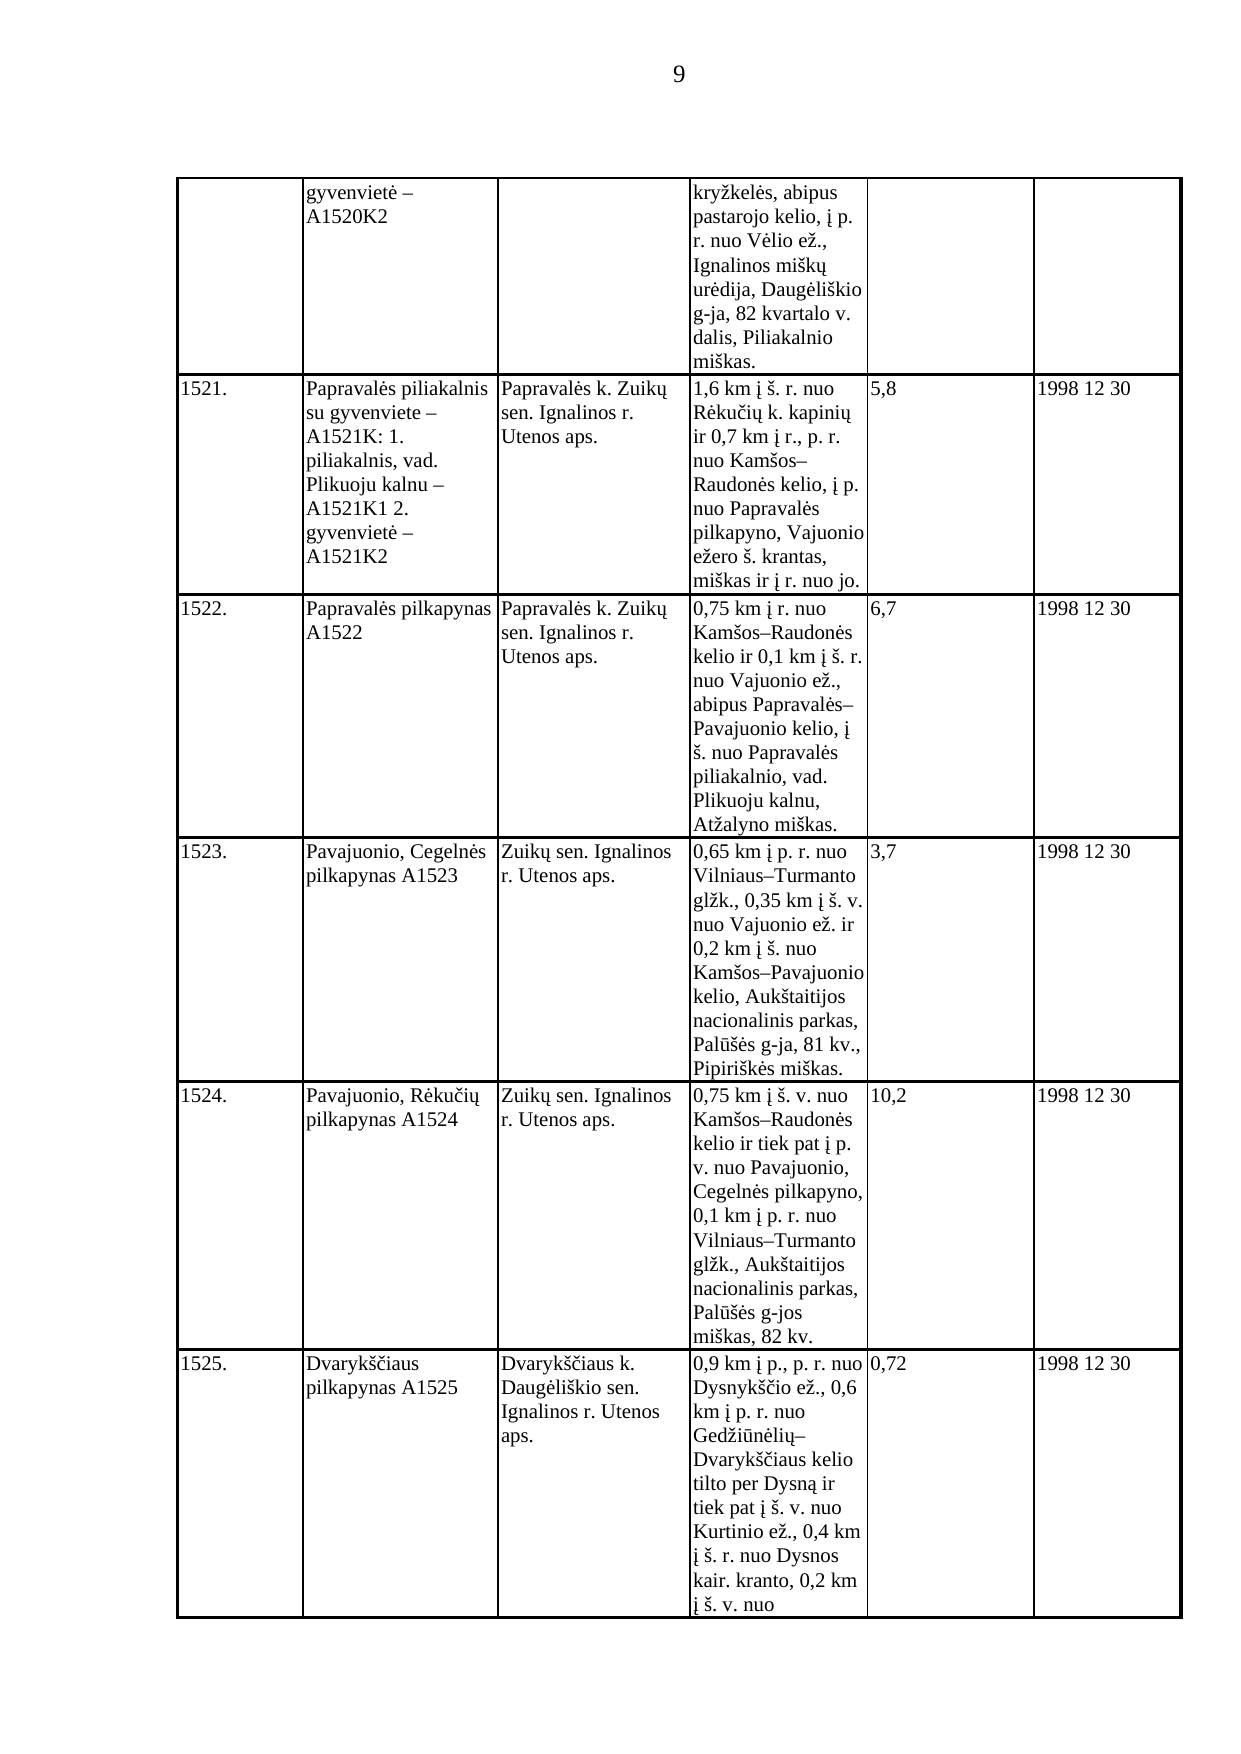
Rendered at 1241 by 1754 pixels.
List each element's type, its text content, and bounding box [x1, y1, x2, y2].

table_cell 1521. [179, 376, 302, 592]
table_cell [1035, 179, 1179, 373]
table_cell 3,7 [868, 839, 1033, 1080]
table_cell 0,9 km į p., p. r. nuo Dysnykščio ež., 0,6 km į p. r. nuo Gedžiūnėlių–Dvarykščiaus kelio tilto per Dysną ir tiek pat į š. v. nuo Kurtinio ež., 0,4 km į š. r. nuo Dysnos kair. kranto, 0,2 km į š. v. nuo [691, 1351, 867, 1616]
table_cell 1998 12 30 [1035, 1351, 1179, 1616]
table_cell 1,6 km į š. r. nuo Rėkučių k. kapinių ir 0,7 km į r., p. r. nuo Kamšos–Raudonės kelio, į p. nuo Papravalės pilkapyno, Vajuonio ežero š. krantas, miškas ir į r. nuo jo. [691, 376, 867, 592]
table_cell Papravalės pilkapynas A1522 [304, 596, 497, 836]
table_cell 10,2 [868, 1083, 1033, 1348]
table_cell [499, 179, 689, 373]
table_cell Pavajuonio, Cegelnės pilkapynas A1523 [304, 839, 497, 1080]
table_cell 1524. [179, 1083, 302, 1348]
table_cell Papravalės k. Zuikų sen. Ignalinos r. Utenos aps. [499, 596, 689, 836]
table_cell kryžkelės, abipus pastarojo kelio, į p. r. nuo Vėlio ež., Ignalinos miškų urėdija, Daugėliškio g-ja, 82 kvartalo v. dalis, Piliakalnio miškas. [691, 179, 867, 373]
table_cell Zuikų sen. Ignalinos r. Utenos aps. [499, 1083, 689, 1348]
table_cell 0,75 km į š. v. nuo Kamšos–Raudonės kelio ir tiek pat į p. v. nuo Pavajuonio, Cegelnės pilkapyno, 0,1 km į p. r. nuo Vilniaus–Turmanto glžk., Aukštaitijos nacionalinis parkas, Palūšės g-jos miškas, 82 kv. [691, 1083, 867, 1348]
table_cell 0,65 km į p. r. nuo Vilniaus–Turmanto glžk., 0,35 km į š. v. nuo Vajuonio ež. ir 0,2 km į š. nuo Kamšos–Pavajuonio kelio, Aukštaitijos nacionalinis parkas, Palūšės g-ja, 81 kv., Pipiriškės miškas. [691, 839, 867, 1080]
table_cell [868, 179, 1033, 373]
table_cell 1523. [179, 839, 302, 1080]
table_cell Papravalės k. Zuikų sen. Ignalinos r. Utenos aps. [499, 376, 689, 592]
table_cell 5,8 [868, 376, 1033, 592]
table_cell Papravalės piliakalnis su gyvenviete – A1521K: 1. piliakalnis, vad. Plikuoju kalnu –A1521K1 2. gyvenvietė – A1521K2 [304, 376, 497, 592]
table_cell Pavajuonio, Rėkučių pilkapynas A1524 [304, 1083, 497, 1348]
table_cell Zuikų sen. Ignalinos r. Utenos aps. [499, 839, 689, 1080]
table_cell 1522. [179, 596, 302, 836]
table_cell 1998 12 30 [1035, 376, 1179, 592]
table_cell Dvarykščiaus k. Daugėliškio sen. Ignalinos r. Utenos aps. [499, 1351, 689, 1616]
table_cell 6,7 [868, 596, 1033, 836]
table_cell 0,72 [868, 1351, 1033, 1616]
table_cell 1998 12 30 [1035, 596, 1179, 836]
table_cell 1998 12 30 [1035, 1083, 1179, 1348]
table_cell 1998 12 30 [1035, 839, 1179, 1080]
table_cell Dvarykščiaus pilkapynas A1525 [304, 1351, 497, 1616]
table_cell gyvenvietė – A1520K2 [304, 179, 497, 373]
table_cell [179, 179, 302, 373]
table_cell 0,75 km į r. nuo Kamšos–Raudonės kelio ir 0,1 km į š. r. nuo Vajuonio ež., abipus Papravalės–Pavajuonio kelio, į š. nuo Papravalės piliakalnio, vad. Plikuoju kalnu, Atžalyno miškas. [691, 596, 867, 836]
table_cell 1525. [179, 1351, 302, 1616]
